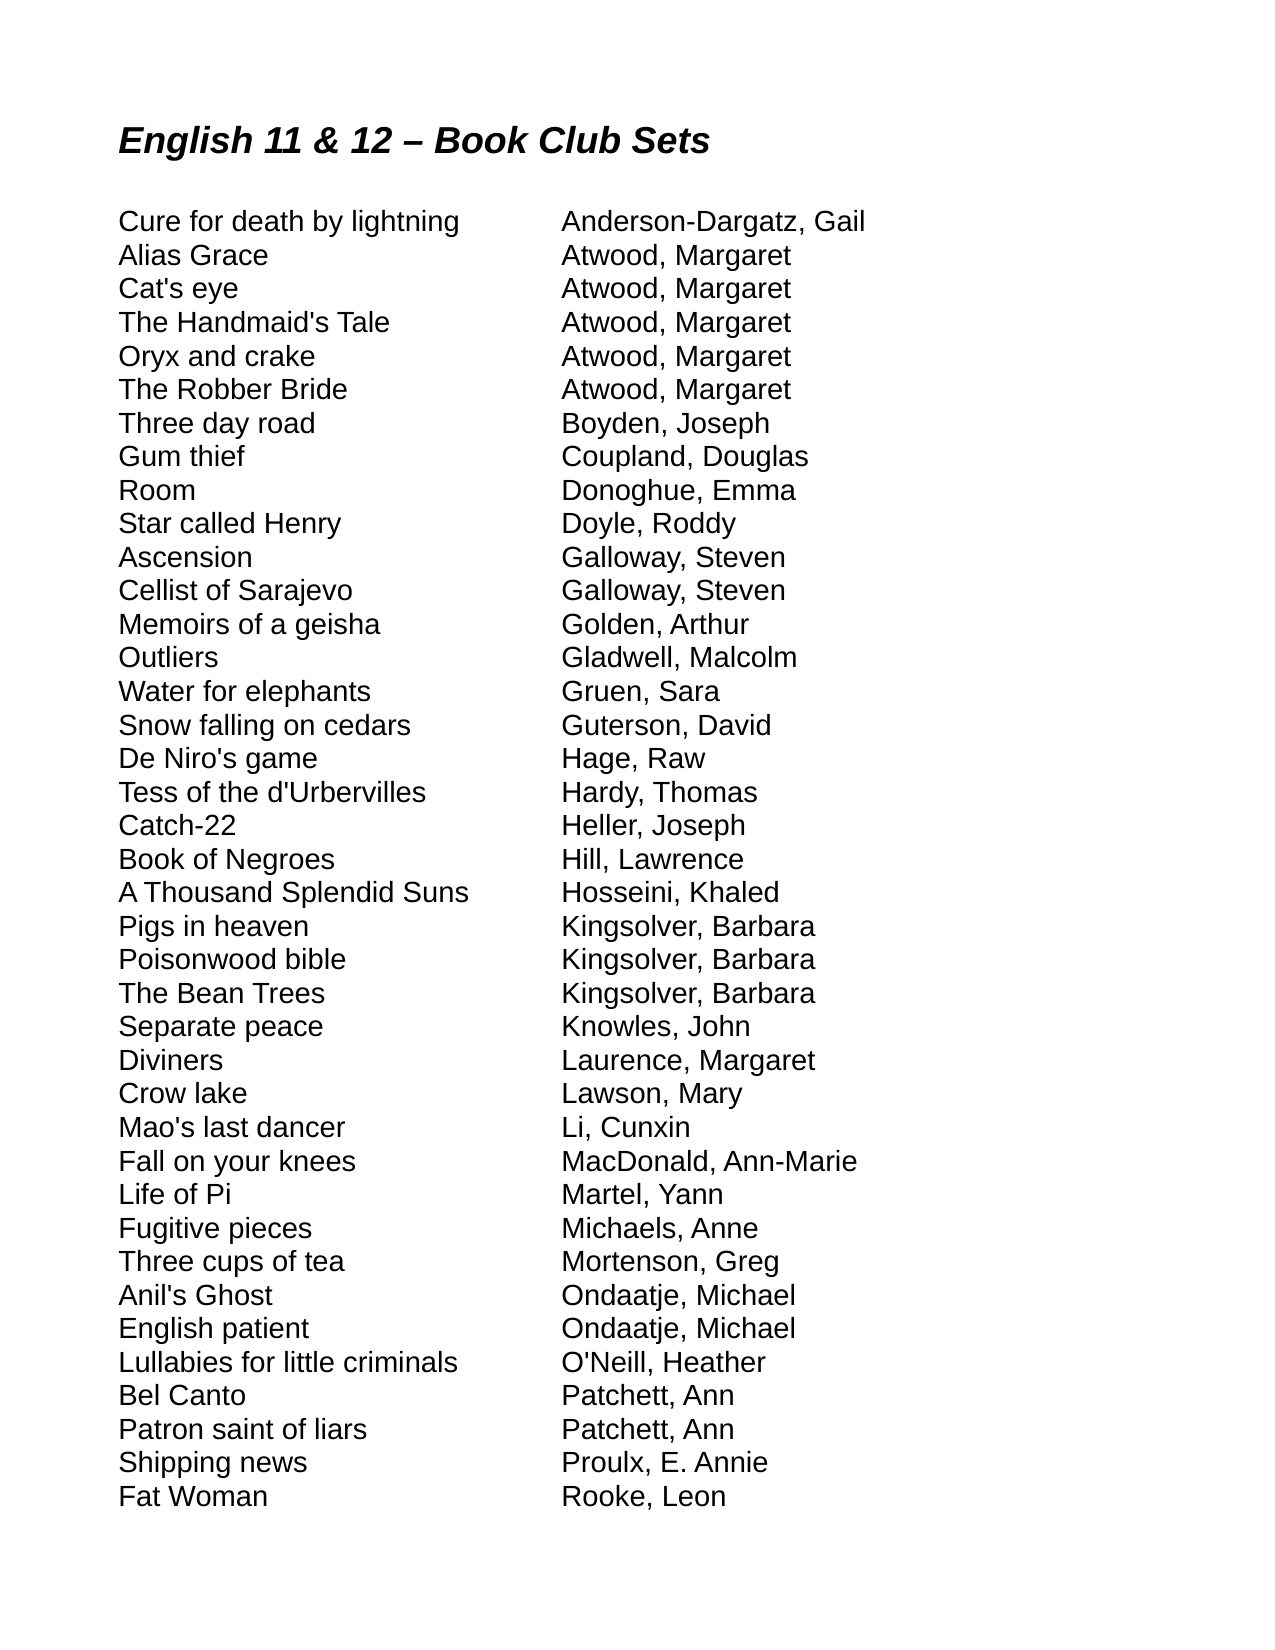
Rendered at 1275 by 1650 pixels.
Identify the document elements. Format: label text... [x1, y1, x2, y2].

text Room Donoghue, Emma [118, 473, 1157, 506]
text Cellist of Sarajevo Galloway, Steven [118, 573, 1157, 607]
text Separate peace Knowles, John [118, 1009, 1157, 1043]
text English 11 & 12 – Book Club Sets [118, 118, 1157, 161]
text English patient Ondaatje, Michael [118, 1311, 1157, 1345]
text Three day road Boyden, Joseph [118, 406, 1157, 439]
text A Thousand Splendid Suns Hosseini, Khaled [118, 875, 1157, 909]
text Bel Canto Patchett, Ann [118, 1378, 1157, 1412]
text Shipping news Proulx, E. Annie [118, 1445, 1157, 1479]
text Cat's eye Atwood, Margaret [118, 271, 1157, 305]
text The Handmaid's Tale Atwood, Margaret [118, 305, 1157, 338]
text Catch-22 Heller, Joseph [118, 808, 1157, 842]
text Fall on your knees MacDonald, Ann-Marie [118, 1143, 1157, 1177]
text Water for elephants Gruen, Sara [118, 674, 1157, 707]
text Diviners Laurence, Margaret [118, 1043, 1157, 1076]
text Pigs in heaven Kingsolver, Barbara [118, 909, 1157, 942]
text Anil's Ghost Ondaatje, Michael [118, 1278, 1157, 1311]
text Mao's last dancer Li, Cunxin [118, 1110, 1157, 1143]
text Crow lake Lawson, Mary [118, 1076, 1157, 1110]
text Book of Negroes Hill, Lawrence [118, 842, 1157, 875]
text Patron saint of liars Patchett, Ann [118, 1412, 1157, 1445]
text Fat Woman Rooke, Leon [118, 1479, 1157, 1512]
text Three cups of tea Mortenson, Greg [118, 1244, 1157, 1278]
text The Bean Trees Kingsolver, Barbara [118, 976, 1157, 1009]
text De Niro's game Hage, Raw [118, 741, 1157, 774]
text Outliers Gladwell, Malcolm [118, 640, 1157, 674]
text Star called Henry Doyle, Roddy [118, 506, 1157, 540]
text Poisonwood bible Kingsolver, Barbara [118, 942, 1157, 976]
text Snow falling on cedars Guterson, David [118, 707, 1157, 741]
text Lullabies for little criminals O'Neill, Heather [118, 1345, 1157, 1378]
text Gum thief Coupland, Douglas [118, 439, 1157, 473]
text Memoirs of a geisha Golden, Arthur [118, 607, 1157, 640]
text Alias Grace Atwood, Margaret [118, 238, 1157, 271]
text Cure for death by lightning Anderson-Dargatz, Gail [118, 204, 1157, 238]
text Ascension Galloway, Steven [118, 540, 1157, 573]
text Life of Pi Martel, Yann [118, 1177, 1157, 1211]
text Fugitive pieces Michaels, Anne [118, 1211, 1157, 1244]
text The Robber Bride Atwood, Margaret [118, 372, 1157, 406]
text Oryx and crake Atwood, Margaret [118, 338, 1157, 372]
text Tess of the d'Urbervilles Hardy, Thomas [118, 774, 1157, 808]
